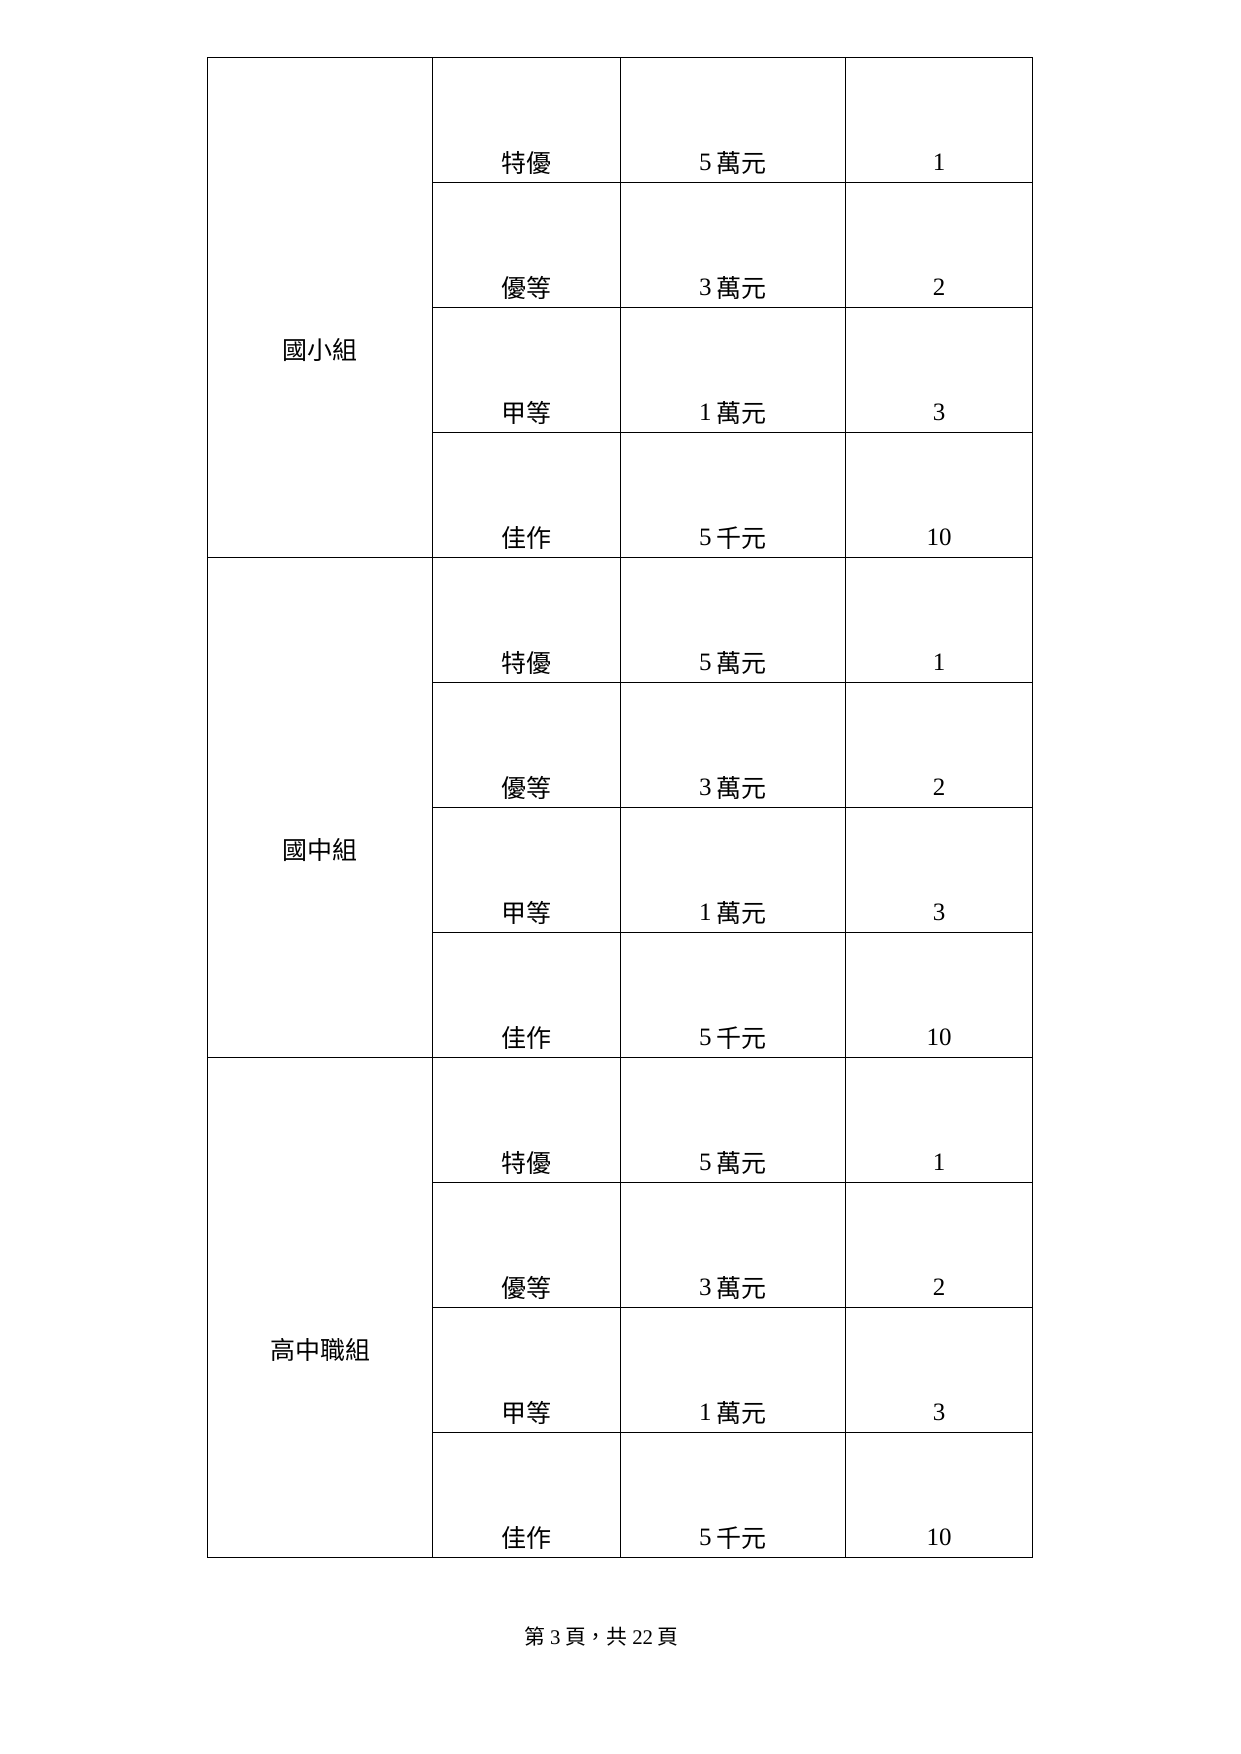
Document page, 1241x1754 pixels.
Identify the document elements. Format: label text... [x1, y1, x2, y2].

table_cell 5萬元 [621, 58, 845, 182]
table_cell 1 [846, 1058, 1032, 1182]
table_cell 1 [846, 558, 1032, 682]
table_cell 國小組 [208, 58, 432, 557]
table_cell 特優 [433, 58, 620, 182]
table_cell 3萬元 [621, 1183, 845, 1307]
table_cell 5萬元 [621, 1058, 845, 1182]
table_cell 10 [846, 933, 1032, 1057]
table_cell 1萬元 [621, 308, 845, 432]
table_cell 1萬元 [621, 1308, 845, 1432]
table_cell 特優 [433, 558, 620, 682]
table_cell 優等 [433, 683, 620, 807]
table_cell 甲等 [433, 808, 620, 932]
table_cell 優等 [433, 1183, 620, 1307]
table_cell 2 [846, 183, 1032, 307]
table_cell 優等 [433, 183, 620, 307]
table_cell 10 [846, 433, 1032, 557]
table_cell 3 [846, 308, 1032, 432]
table_cell 佳作 [433, 433, 620, 557]
table_cell 5萬元 [621, 558, 845, 682]
table_cell 3萬元 [621, 683, 845, 807]
table_cell 國中組 [208, 558, 432, 1057]
table_cell 高中職組 [208, 1058, 432, 1557]
table_cell 2 [846, 683, 1032, 807]
table_cell 甲等 [433, 1308, 620, 1432]
table_cell 10 [846, 1433, 1032, 1557]
table_cell 特優 [433, 1058, 620, 1182]
table_cell 佳作 [433, 1433, 620, 1557]
table_cell 5千元 [621, 1433, 845, 1557]
table_cell 1 [846, 58, 1032, 182]
table_cell 2 [846, 1183, 1032, 1307]
table_cell 3萬元 [621, 183, 845, 307]
table_cell 5千元 [621, 433, 845, 557]
table_cell 甲等 [433, 308, 620, 432]
table_cell 佳作 [433, 933, 620, 1057]
table_cell 3 [846, 1308, 1032, 1432]
table_cell 3 [846, 808, 1032, 932]
table_cell 5千元 [621, 933, 845, 1057]
table_cell 1萬元 [621, 808, 845, 932]
